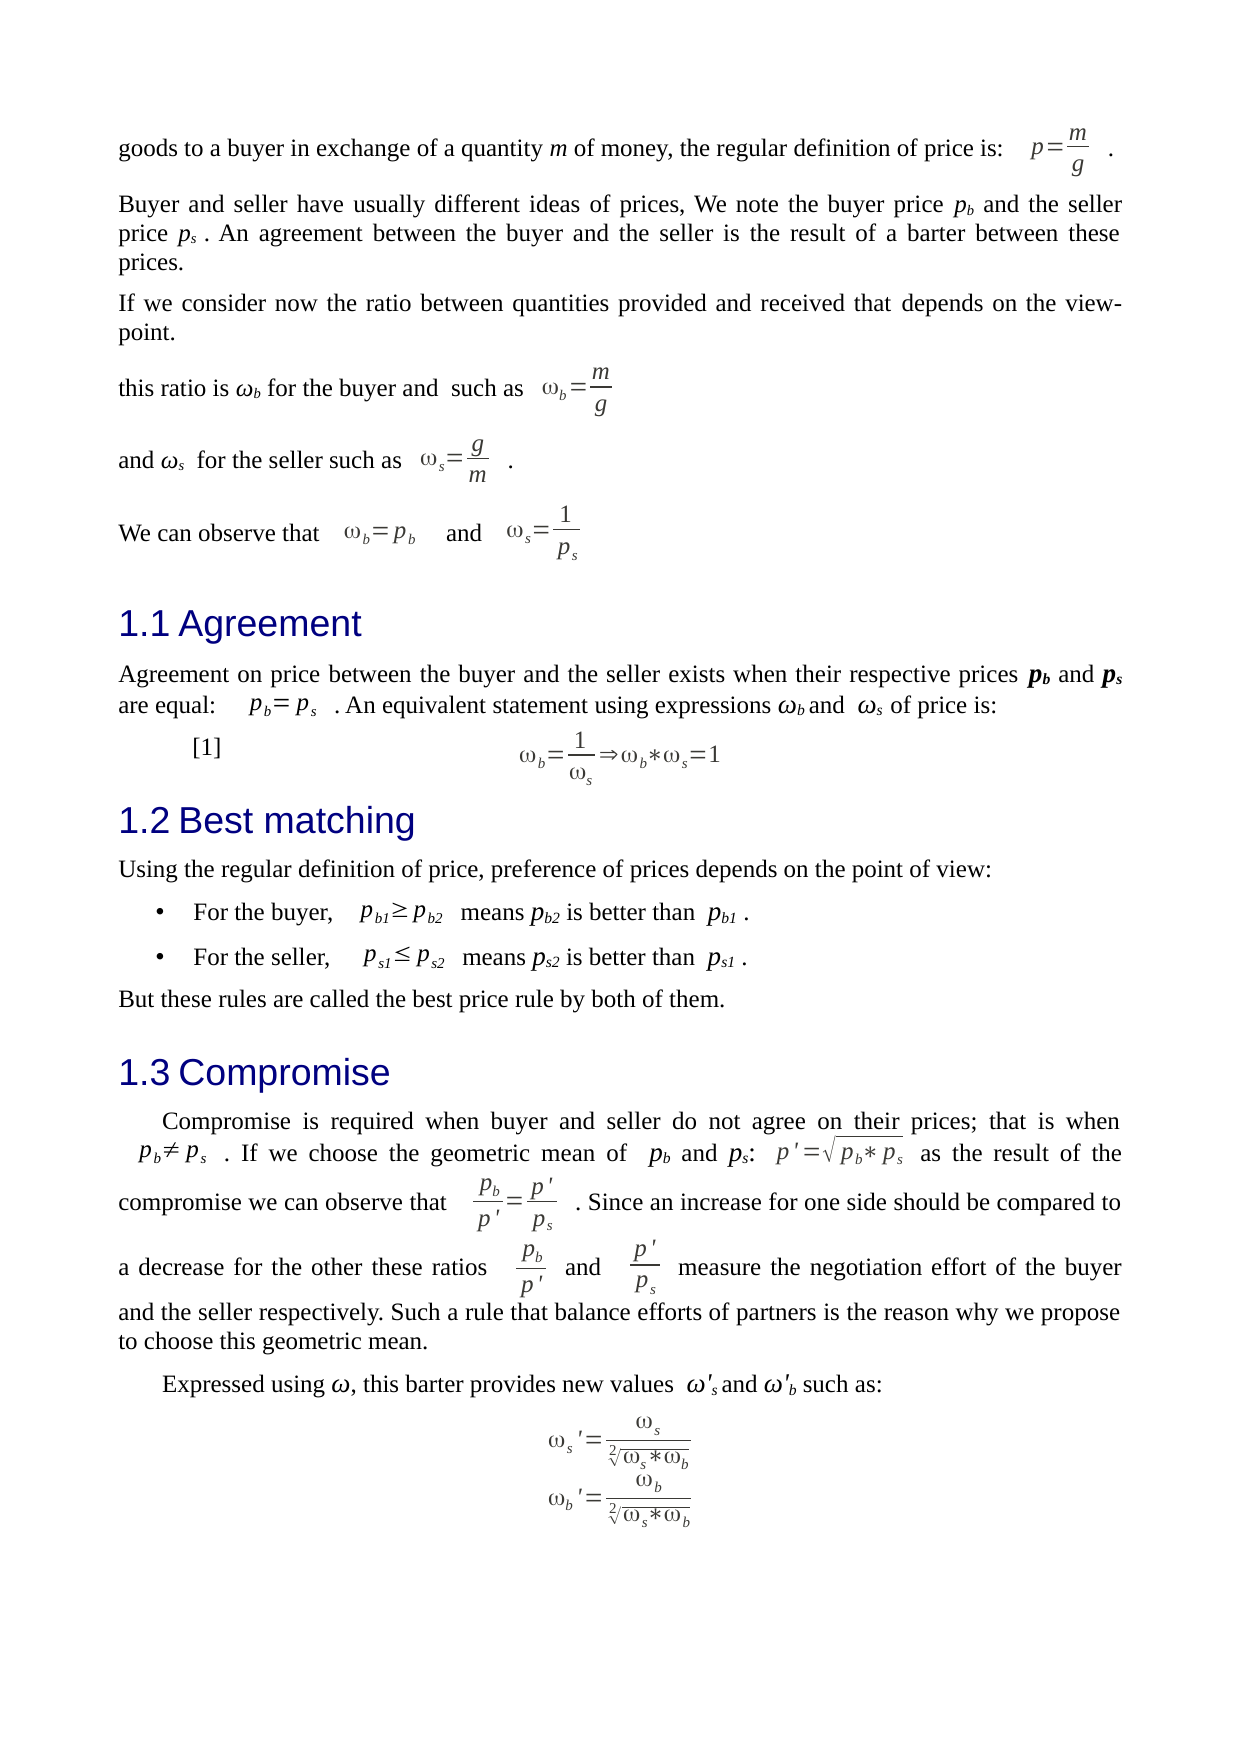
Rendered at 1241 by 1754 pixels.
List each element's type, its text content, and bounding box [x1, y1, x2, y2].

text and ωs for the seller such as. [118, 429, 1122, 488]
text Buyer and seller have usually different ideas of prices, We note the buyer price pb and the seller price ps . An agreement between the buyer and the seller is the result of a barter between these prices. [118, 189, 1122, 276]
subtitle Agreement [118, 601, 1122, 644]
text If we consider now the ratio between quantities provided and received that depends on the view-point. [118, 288, 1122, 346]
text [1] [118, 732, 1122, 761]
list For the seller, means ps2 is better than ps1 . [156, 940, 1122, 971]
text Using the regular definition of price, preference of prices depends on the point of view: [118, 854, 1122, 883]
text Compromise is required when buyer and seller do not agree on their prices; that is when . If we choose the geometric mean of pb and ps:as the result of the compromise we can observe that . Since an increase for one side should be compared to a decrease for the other these ratios and measure the negotiation effort of the buyer and the seller respectively. Such a rule that balance efforts of partners is the reason why we propose to choose this geometric mean. [118, 1106, 1122, 1355]
text Agreement on price between the buyer and the seller exists when their respective prices pb and ps are equal: . An equivalent statement using expressions ωb and ωs of price is: [118, 657, 1122, 720]
subtitle Compromise [118, 1050, 1122, 1093]
list But these rules are called the best price rule by both of them. [118, 984, 1122, 1013]
text this ratio is ωb for the buyer and such as [118, 358, 1122, 417]
text We can observe that and [118, 501, 1122, 564]
text Expressed using ω, this barter provides new values ω's and ω'b such as: [118, 1367, 1122, 1399]
text goods to a buyer in exchange of a quantity m of money, the regular definition of price is: . [118, 118, 1122, 177]
list For the buyer, means pb2 is better than pb1 . [156, 895, 1122, 927]
subtitle Best matching [118, 798, 1122, 842]
